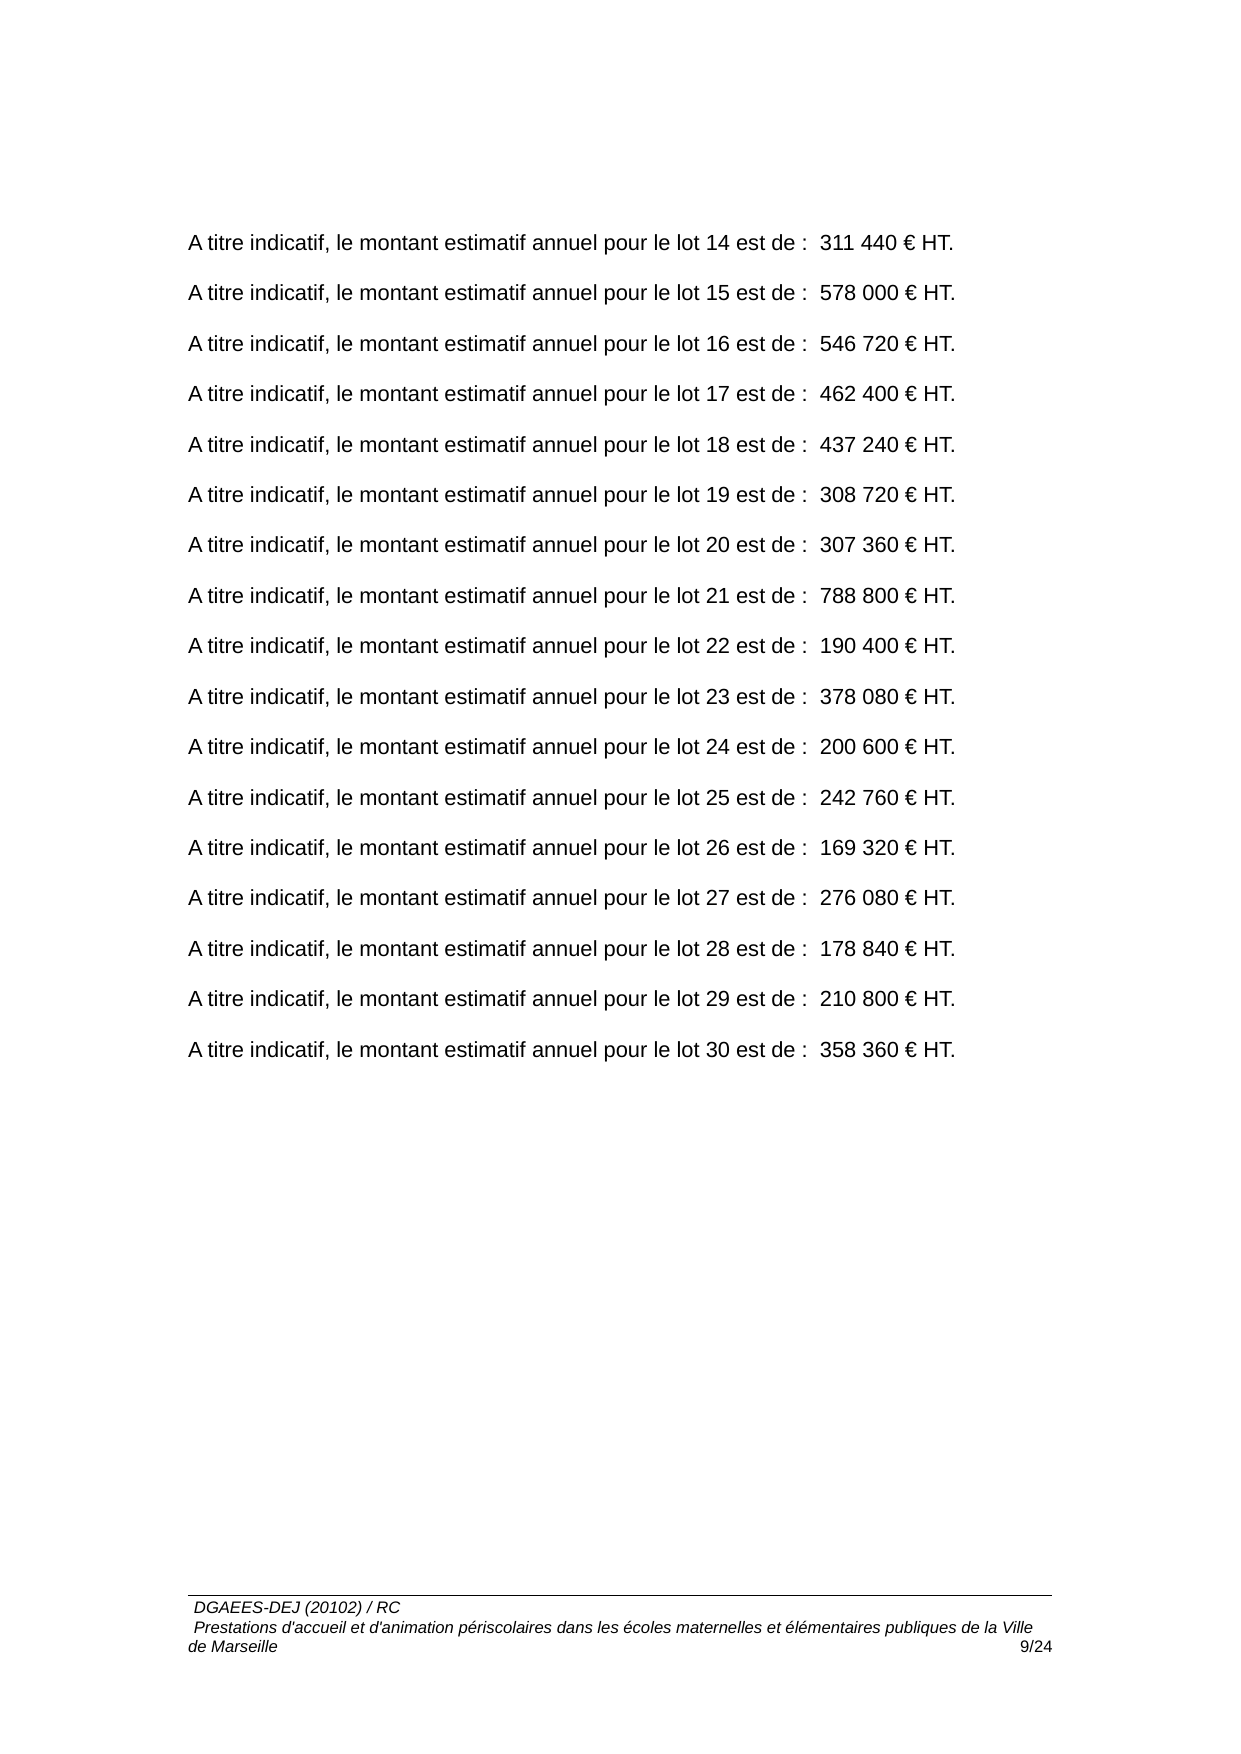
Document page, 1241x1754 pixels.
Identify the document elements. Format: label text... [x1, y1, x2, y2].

text A titre indicatif, le montant estimatif annuel pour le lot 26 est de : 169 320 € HT. [188, 835, 1052, 860]
text A titre indicatif, le montant estimatif annuel pour le lot 20 est de : 307 360 € HT. [188, 532, 1052, 557]
text A titre indicatif, le montant estimatif annuel pour le lot 16 est de : 546 720 € HT. [188, 331, 1052, 356]
text A titre indicatif, le montant estimatif annuel pour le lot 28 est de : 178 840 € HT. [188, 936, 1052, 961]
text A titre indicatif, le montant estimatif annuel pour le lot 29 est de : 210 800 € HT. [188, 986, 1052, 1011]
text A titre indicatif, le montant estimatif annuel pour le lot 21 est de : 788 800 € HT. [188, 583, 1052, 608]
text A titre indicatif, le montant estimatif annuel pour le lot 24 est de : 200 600 € HT. [188, 734, 1052, 759]
text A titre indicatif, le montant estimatif annuel pour le lot 17 est de : 462 400 € HT. [188, 381, 1052, 406]
text A titre indicatif, le montant estimatif annuel pour le lot 14 est de : 311 440 € HT. [188, 230, 1052, 255]
text A titre indicatif, le montant estimatif annuel pour le lot 22 est de : 190 400 € HT. [188, 633, 1052, 658]
text A titre indicatif, le montant estimatif annuel pour le lot 19 est de : 308 720 € HT. [188, 482, 1052, 507]
text A titre indicatif, le montant estimatif annuel pour le lot 30 est de : 358 360 € HT. [188, 1036, 1052, 1062]
text A titre indicatif, le montant estimatif annuel pour le lot 25 est de : 242 760 € HT. [188, 784, 1052, 809]
text A titre indicatif, le montant estimatif annuel pour le lot 15 est de : 578 000 € HT. [188, 280, 1052, 305]
text A titre indicatif, le montant estimatif annuel pour le lot 23 est de : 378 080 € HT. [188, 683, 1052, 709]
text A titre indicatif, le montant estimatif annuel pour le lot 27 est de : 276 080 € HT. [188, 885, 1052, 910]
text A titre indicatif, le montant estimatif annuel pour le lot 18 est de : 437 240 € HT. [188, 431, 1052, 457]
